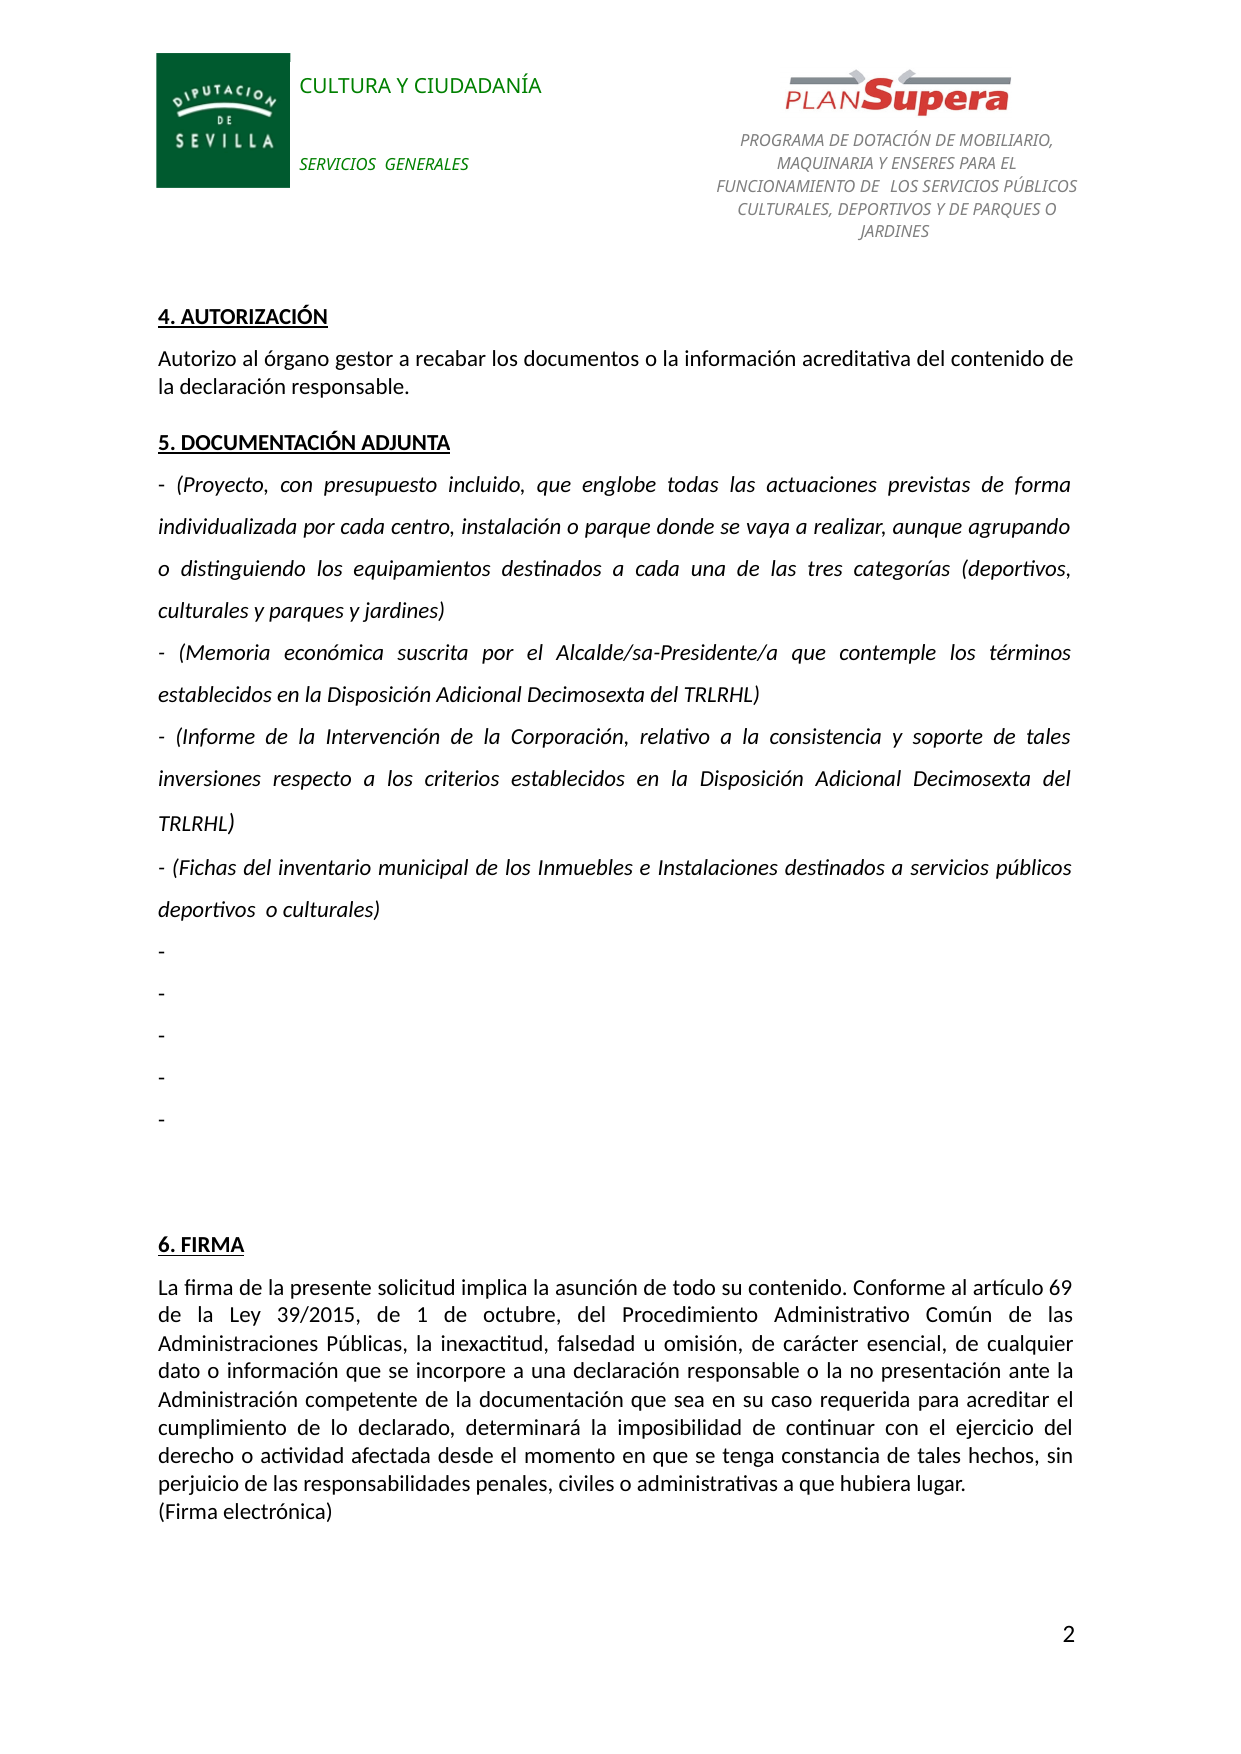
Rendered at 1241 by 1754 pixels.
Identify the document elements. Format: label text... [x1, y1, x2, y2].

text - [158, 1063, 1075, 1091]
text 5. DOCUMENTACIÓN ADJUNTA [158, 428, 1075, 456]
text - (Informe de la Intervención de la Corporación, relativo a la consistencia y soporte de tales inversiones respecto a los criterios establecidos en la Disposición Adicional Decimosexta del TRLRHL) [158, 722, 1075, 838]
text - [158, 937, 1075, 965]
text Autorizo al órgano gestor a recabar los documentos o la información acreditativa del contenido de la declaración responsable. [158, 344, 1075, 400]
text 6. FIRMA [158, 1231, 1075, 1259]
picture [156, 52, 291, 189]
text - (Memoria económica suscrita por el Alcalde/sa-Presidente/a que contemple los términos establecidos en la Disposición Adicional Decimosexta del TRLRHL) [158, 638, 1075, 708]
text 4. AUTORIZACIÓN [158, 302, 1075, 330]
text (Firma electrónica) [158, 1497, 1075, 1525]
text - (Proyecto, con presupuesto incluido, que englobe todas las actuaciones previstas de forma individualizada por cada centro, instalación o parque donde se vaya a realizar, aunque agrupando o distinguiendo los equipamientos destinados a cada una de las tres categorías (deportivos, culturales y parques y jardines) [158, 470, 1075, 624]
text La firma de la presente solicitud implica la asunción de todo su contenido. Conforme al artículo 69 de la Ley 39/2015, de 1 de octubre, del Procedimiento Administrativo Común de las Administraciones Públicas, la inexactitud, falsedad u omisión, de carácter esencial, de cualquier dato o información que se incorpore a una declaración responsable o la no presentación ante la Administración competente de la documentación que sea en su caso requerida para acreditar el cumplimiento de lo declarado, determinará la imposibilidad de continuar con el ejercicio del derecho o actividad afectada desde el momento en que se tenga constancia de tales hechos, sin perjuicio de las responsabilidades penales, civiles o administrativas a que hubiera lugar. [158, 1273, 1075, 1497]
text - [158, 979, 1075, 1007]
text - (Fichas del inventario municipal de los Inmuebles e Instalaciones destinados a servicios públicos deportivos o culturales) [158, 853, 1075, 923]
text - [158, 1021, 1075, 1049]
text - [158, 1105, 1075, 1133]
